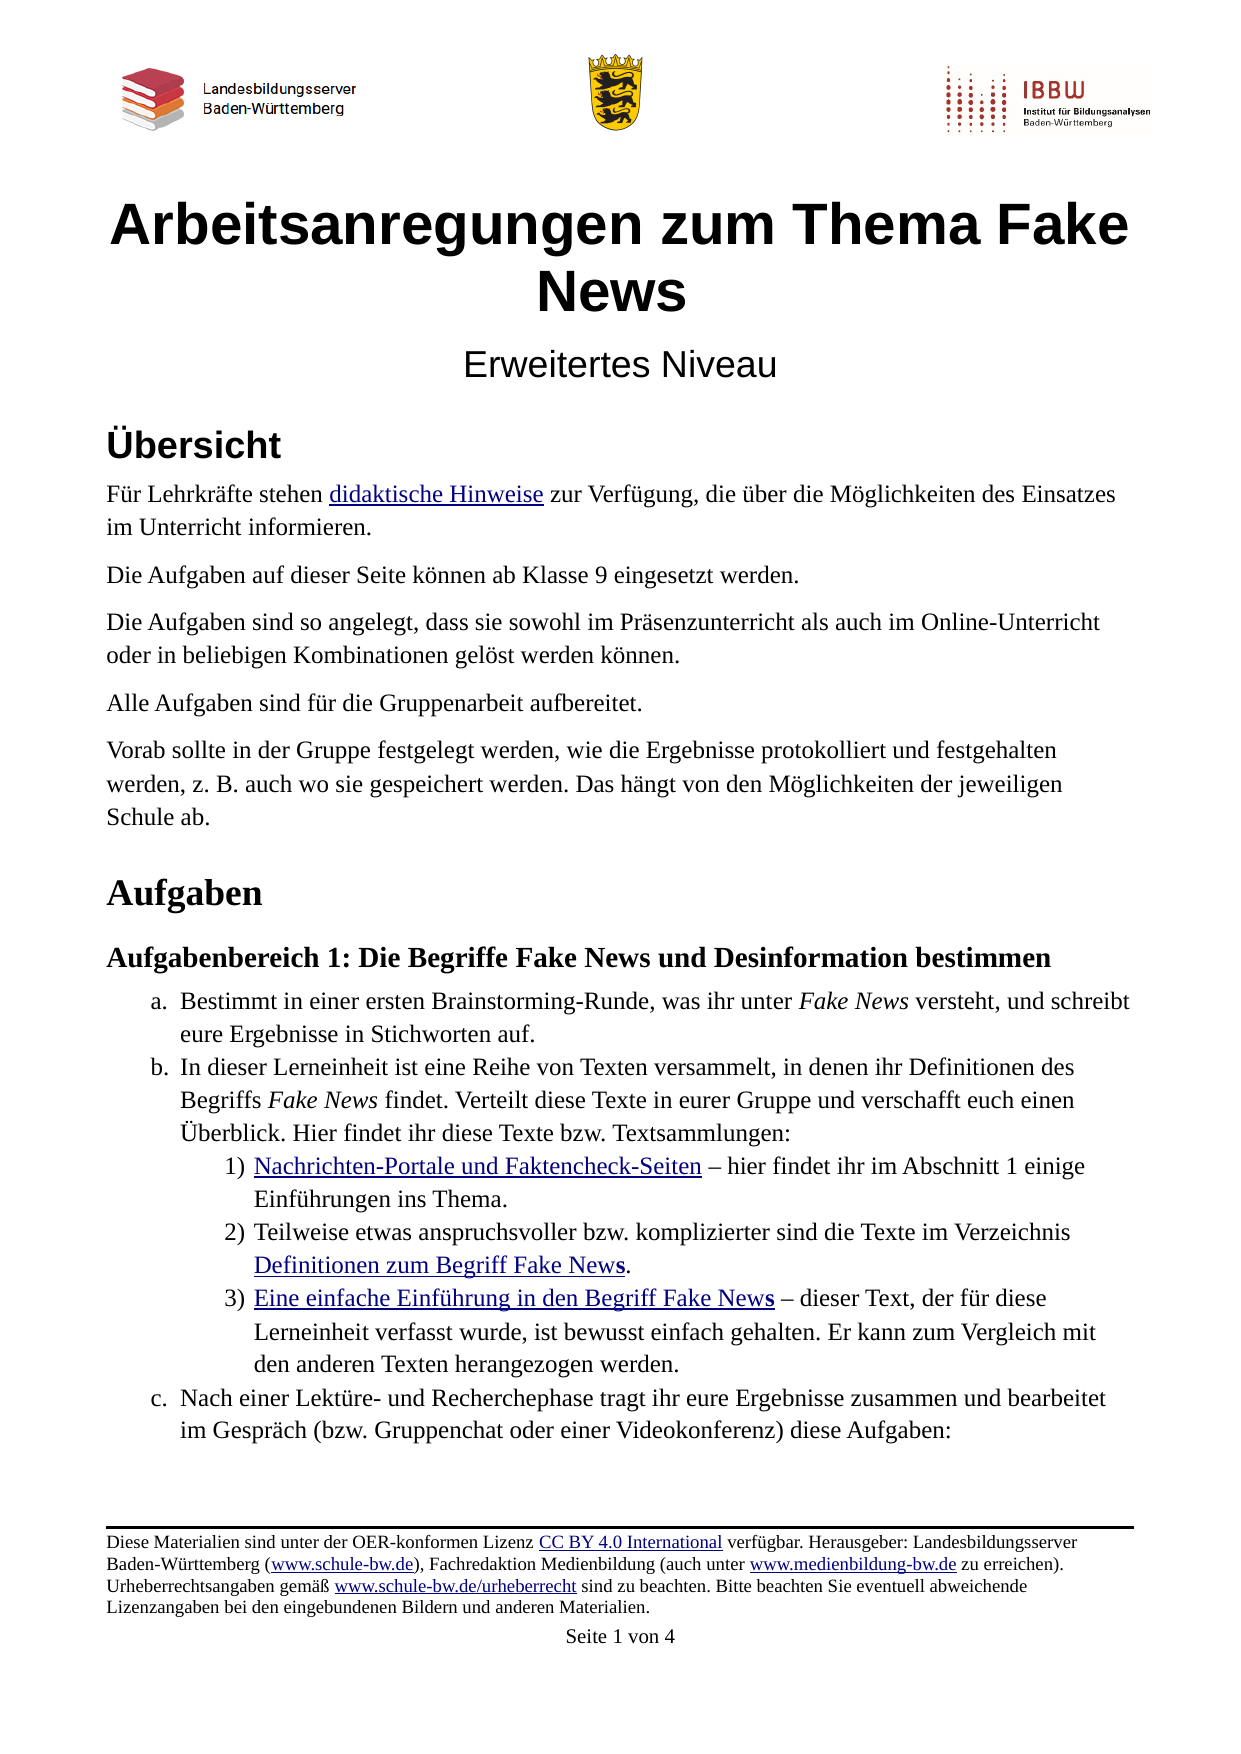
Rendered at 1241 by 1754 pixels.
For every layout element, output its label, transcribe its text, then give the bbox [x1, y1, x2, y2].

text Für Lehrkräfte stehen didaktische Hinweise zur Verfügung, die über die Möglichkeiten des Einsatzes im Unterricht informieren. [106, 479, 1134, 541]
text Alle Aufgaben sind für die Gruppenarbeit aufbereitet. [106, 688, 1134, 717]
subtitle Übersicht [106, 423, 1134, 467]
picture [588, 54, 643, 131]
text Die Aufgaben auf dieser Seite können ab Klasse 9 eingesetzt werden. [106, 560, 1134, 588]
list Eine einfache Einführung in den Begriff Fake News – dieser Text, der für diese Lerneinheit verfasst wurde, ist bewusst einfach gehalten. Er kann zum Vergleich mit den anderen Texten herangezogen werden. [224, 1283, 1134, 1378]
subtitle Aufgaben [106, 870, 1134, 913]
picture [111, 56, 367, 139]
list Nach einer Lektüre- und Recherchephase tragt ihr eure Ergebnisse zusammen und bearbeitet im Gespräch (bzw. Gruppenchat oder einer Videokonferenz) diese Aufgaben: [150, 1383, 1134, 1444]
list In dieser Lerneinheit ist eine Reihe von Texten versammelt, in denen ihr Definitionen des Begriffs Fake News findet. Verteilt diese Texte in eurer Gruppe und verschafft euch einen Überblick. Hier findet ihr diese Texte bzw. Textsammlungen: [150, 1052, 1134, 1147]
picture [942, 62, 1152, 136]
list Nachrichten-Portale und Faktencheck-Seiten – hier findet ihr im Abschnitt 1 einige Einführungen ins Thema. [224, 1151, 1134, 1213]
subtitle Erweitertes Niveau [106, 342, 1134, 386]
list Bestimmt in einer ersten Brainstorming-Runde, was ihr unter Fake News versteht, und schreibt eure Ergebnisse in Stichworten auf. [150, 986, 1134, 1048]
text Die Aufgaben sind so angelegt, dass sie sowohl im Präsenzunterricht als auch im Online-Unterricht oder in beliebigen Kombinationen gelöst werden können. [106, 607, 1134, 669]
subtitle Aufgabenbereich 1: Die Begriffe Fake News und Desinformation bestimmen [106, 940, 1134, 974]
list Teilweise etwas anspruchsvoller bzw. komplizierter sind die Texte im Verzeichnis Definitionen zum Begriff Fake News. [224, 1217, 1134, 1279]
title Arbeitsanregungen zum Thema Fake News [106, 189, 1134, 324]
text Vorab sollte in der Gruppe festgelegt werden, wie die Ergebnisse protokolliert und festgehalten werden, z. B. auch wo sie gespeichert werden. Das hängt von den Möglichkeiten der jeweiligen Schule ab. [106, 736, 1134, 830]
